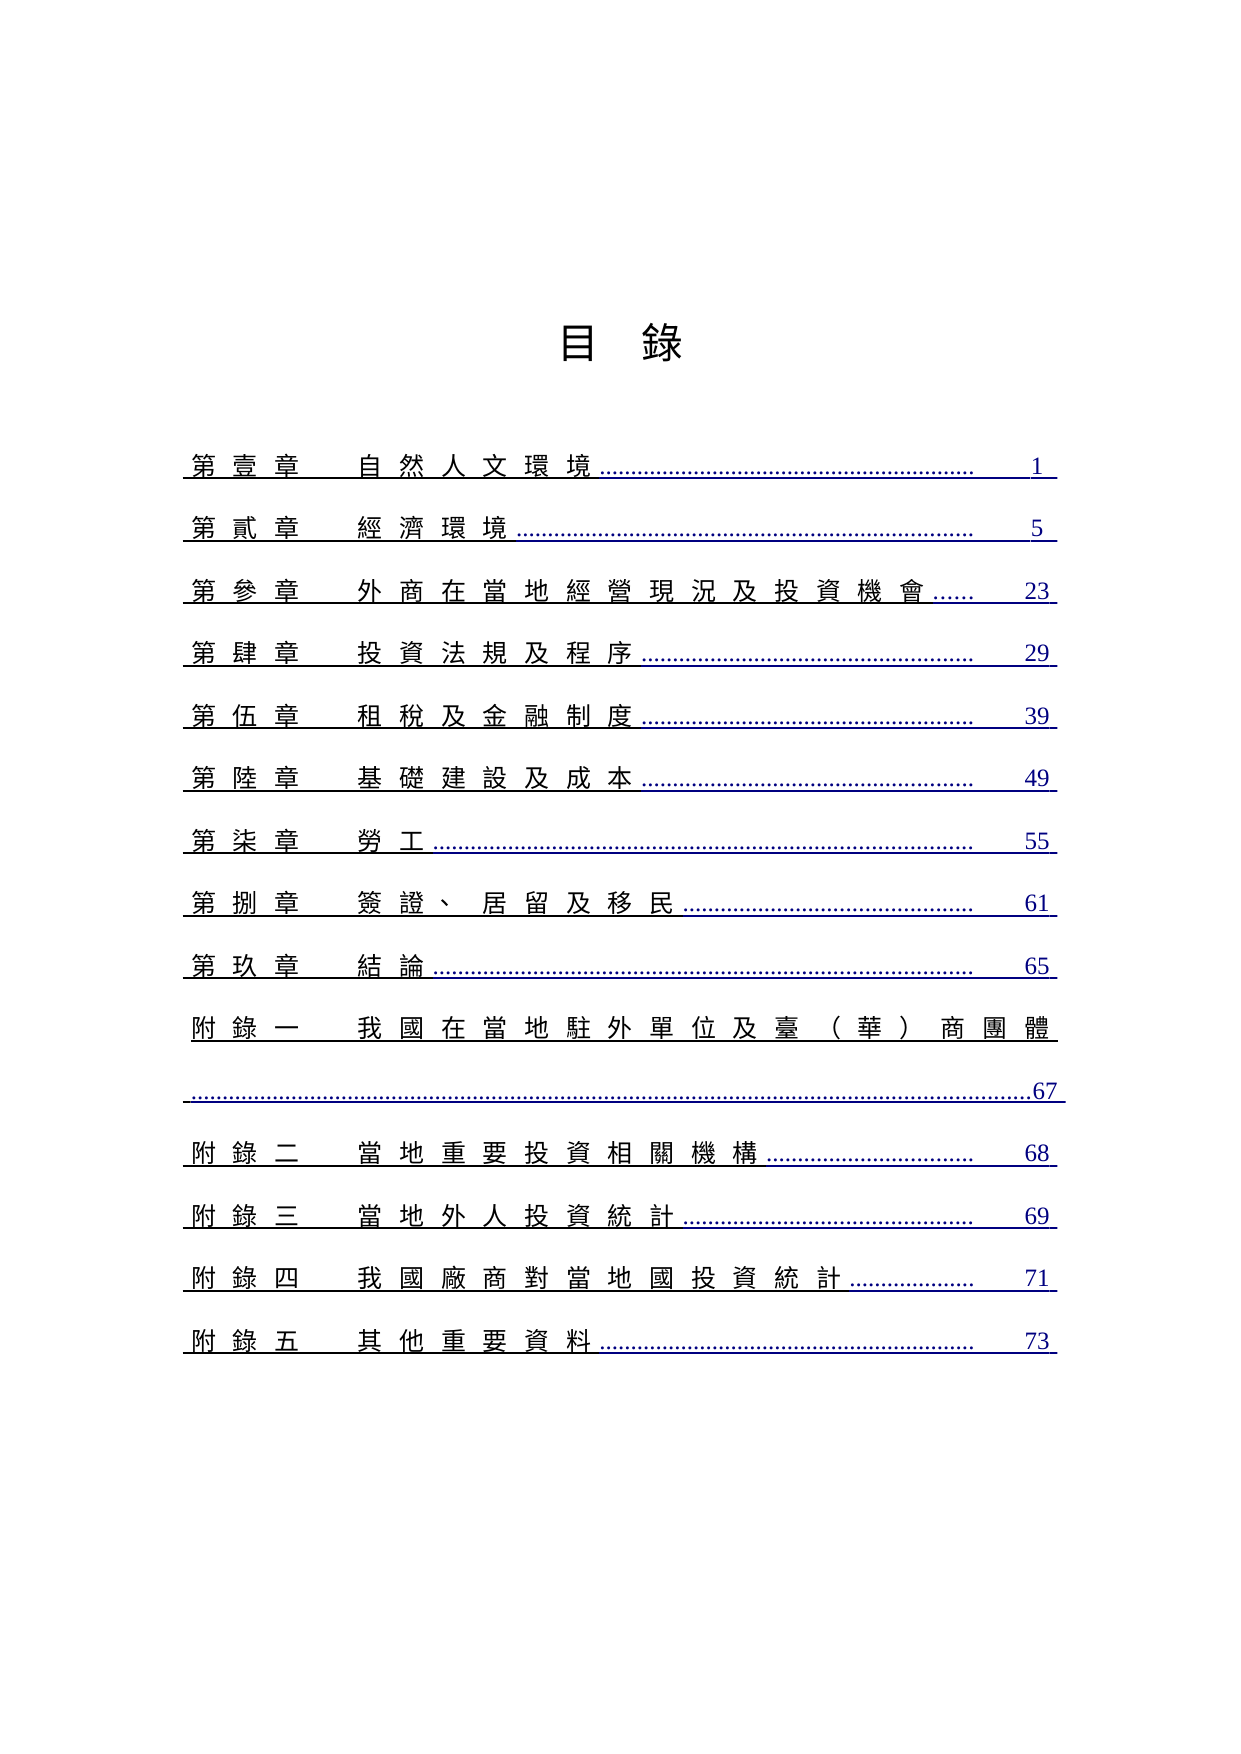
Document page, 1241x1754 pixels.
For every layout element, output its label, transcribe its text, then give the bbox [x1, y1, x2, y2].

text 第貳章 經濟環境 5 [183, 486, 1058, 540]
text 第壹章 自然人文環境 1 [183, 424, 1058, 477]
text 第伍章 租稅及金融制度 39 [183, 674, 1058, 727]
text [183, 792, 1058, 799]
text 附錄三 當地外人投資統計 69 [183, 1174, 1058, 1227]
text [183, 1292, 1058, 1299]
text [183, 1167, 1058, 1174]
text [183, 729, 1058, 736]
text [183, 667, 1058, 674]
text 附錄一 我國在當地駐外單位及臺（華）商團體 67 [183, 986, 1058, 1101]
text 第柒章 勞工 55 [183, 799, 1058, 852]
text 目 錄 [183, 299, 1058, 361]
text [183, 604, 1058, 611]
text [183, 917, 1058, 924]
text 第玖章 結論 65 [183, 924, 1058, 977]
text [183, 854, 1058, 861]
text 附錄五 其他重要資料 73 [183, 1299, 1058, 1352]
text 第陸章 基礎建設及成本 49 [183, 736, 1058, 790]
text 附錄四 我國廠商對當地國投資統計 71 [183, 1236, 1058, 1290]
text 第捌章 簽證、居留及移民 61 [183, 861, 1058, 915]
text [183, 542, 1058, 549]
text 第肆章 投資法規及程序 29 [183, 611, 1058, 665]
text [183, 479, 1058, 486]
text [183, 1103, 1058, 1111]
text [183, 1354, 1058, 1361]
text 第參章 外商在當地經營現況及投資機會 23 [183, 549, 1058, 602]
text [183, 979, 1058, 986]
text [183, 1229, 1058, 1236]
text 附錄二 當地重要投資相關機構 68 [183, 1111, 1058, 1165]
